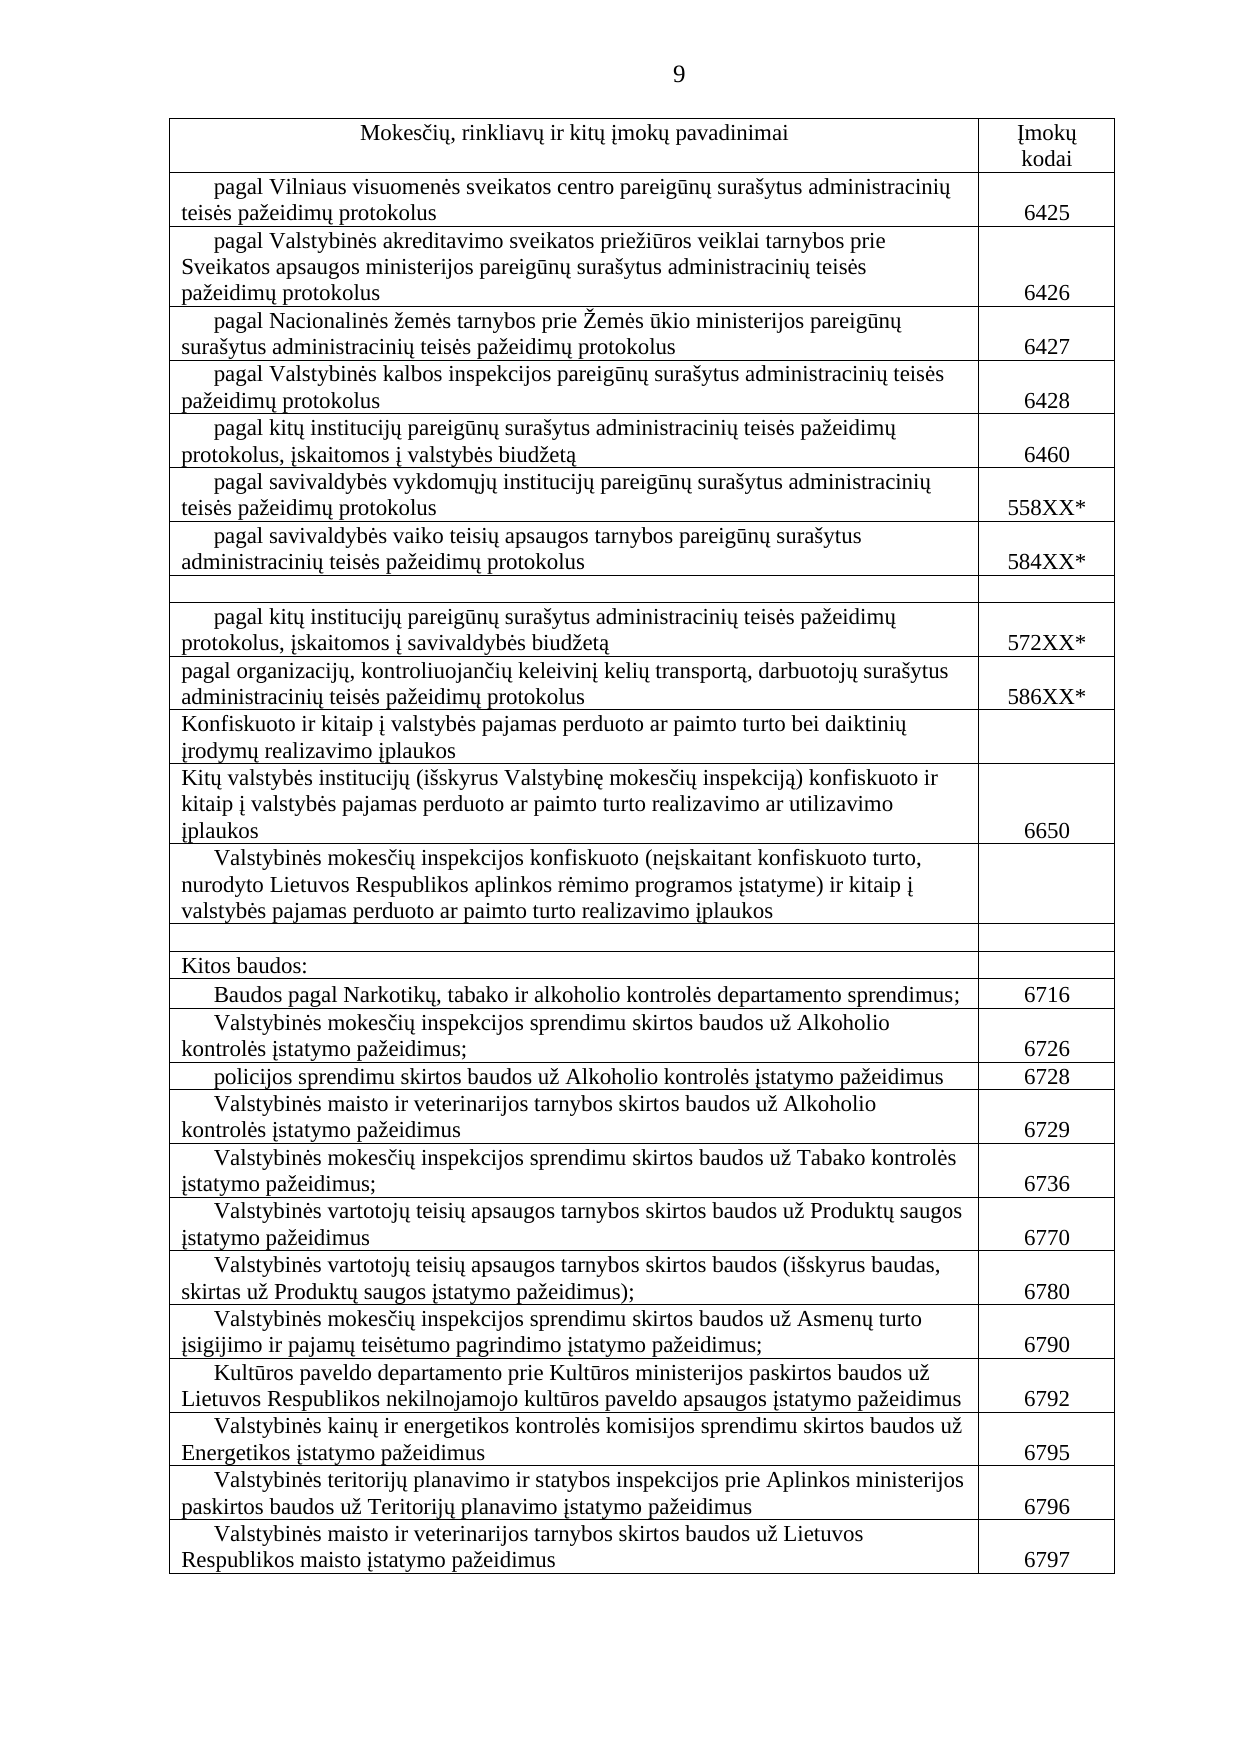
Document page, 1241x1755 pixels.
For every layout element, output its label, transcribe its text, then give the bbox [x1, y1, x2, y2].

table_cell Valstybinės vartotojų teisių apsaugos tarnybos skirtos baudos už Produktų saugos įstatymo pažeidimus [170, 1198, 978, 1250]
table_cell [1115, 1197, 1126, 1250]
table_cell Konfiskuoto ir kitaip į valstybės pajamas perduoto ar paimto turto bei daiktinių įrodymų realizavimo įplaukos [170, 710, 978, 763]
table_cell 586XX* [979, 657, 1114, 709]
table_cell 6780 [979, 1251, 1114, 1304]
table_cell [979, 924, 1114, 951]
table_cell [1115, 1519, 1126, 1573]
table_cell Valstybinės maisto ir veterinarijos tarnybos skirtos baudos už Lietuvos Respublikos maisto įstatymo pažeidimus [170, 1520, 978, 1573]
table_cell 6716 [979, 979, 1114, 1008]
table_cell 6729 [979, 1090, 1114, 1143]
table_cell [1115, 1008, 1126, 1062]
table_cell [979, 952, 1114, 978]
table_cell 6728 [979, 1063, 1114, 1089]
table_cell pagal Vilniaus visuomenės sveikatos centro pareigūnų surašytus administracinių teisės pažeidimų protokolus [170, 173, 978, 226]
table_cell [1115, 656, 1126, 709]
table_cell [1115, 951, 1126, 978]
table_cell [1115, 1062, 1126, 1089]
table_cell Valstybinės teritorijų planavimo ir statybos inspekcijos prie Aplinkos ministerijos paskirtos baudos už Teritorijų planavimo įstatymo pažeidimus [170, 1466, 978, 1519]
table_cell pagal Valstybinės kalbos inspekcijos pareigūnų surašytus administracinių teisės pažeidimų protokolus [170, 361, 978, 413]
table_cell 6770 [979, 1198, 1114, 1250]
table_cell pagal savivaldybės vykdomųjų institucijų pareigūnų surašytus administracinių teisės pažeidimų protokolus [170, 468, 978, 521]
table_cell 6650 [979, 764, 1114, 843]
table_cell Valstybinės mokesčių inspekcijos konfiskuoto (neįskaitant konfiskuoto turto, nurodyto Lietuvos Respublikos aplinkos rėmimo programos įstatyme) ir kitaip į valstybės pajamas perduoto ar paimto turto realizavimo įplaukos [170, 844, 978, 923]
table_header Įmokų kodai [979, 119, 1114, 172]
table_cell [979, 710, 1114, 763]
table_cell pagal kitų institucijų pareigūnų surašytus administracinių teisės pažeidimų protokolus, įskaitomos į valstybės biudžetą [170, 414, 978, 467]
table_cell [1115, 226, 1126, 306]
table_cell 6736 [979, 1144, 1114, 1197]
table_cell [1115, 923, 1126, 951]
table_cell pagal kitų institucijų pareigūnų surašytus administracinių teisės pažeidimų protokolus, įskaitomos į savivaldybės biudžetą [170, 603, 978, 656]
table_cell Kitų valstybės institucijų (išskyrus Valstybinę mokesčių inspekciją) konfiskuoto ir kitaip į valstybės pajamas perduoto ar paimto turto realizavimo ar utilizavimo įplaukos [170, 764, 978, 843]
table_cell 572XX* [979, 603, 1114, 656]
table_cell [1115, 1089, 1126, 1143]
table_cell [979, 576, 1114, 602]
table_cell Valstybinės mokesčių inspekcijos sprendimu skirtos baudos už Asmenų turto įsigijimo ir pajamų teisėtumo pagrindimo įstatymo pažeidimus; [170, 1305, 978, 1358]
table_cell [1115, 360, 1126, 413]
table_cell 6796 [979, 1466, 1114, 1519]
table_cell pagal Valstybinės akreditavimo sveikatos priežiūros veiklai tarnybos prie Sveikatos apsaugos ministerijos pareigūnų surašytus administracinių teisės pažeidimų protokolus [170, 227, 978, 306]
table_cell [1115, 306, 1126, 359]
table_cell 6726 [979, 1009, 1114, 1062]
table_cell [1115, 1412, 1126, 1465]
table_cell pagal savivaldybės vaiko teisių apsaugos tarnybos pareigūnų surašytus administracinių teisės pažeidimų protokolus [170, 522, 978, 574]
table_cell [1115, 413, 1126, 467]
table_cell Valstybinės mokesčių inspekcijos sprendimu skirtos baudos už Tabako kontrolės įstatymo pažeidimus; [170, 1144, 978, 1197]
table_cell policijos sprendimu skirtos baudos už Alkoholio kontrolės įstatymo pažeidimus [170, 1063, 978, 1089]
table_cell 558XX* [979, 468, 1114, 521]
table_cell [1115, 467, 1126, 521]
table_header Mokesčių, rinkliavų ir kitų įmokų pavadinimai [170, 119, 978, 172]
table_cell 6795 [979, 1413, 1114, 1465]
table_cell Kitos baudos: [170, 952, 978, 978]
table_cell 584XX* [979, 522, 1114, 574]
table_cell [1115, 575, 1126, 602]
table_cell [1115, 1304, 1126, 1358]
table_cell [1115, 1465, 1126, 1519]
table_cell pagal Nacionalinės žemės tarnybos prie Žemės ūkio ministerijos pareigūnų surašytus administracinių teisės pažeidimų protokolus [170, 307, 978, 359]
table_cell [1115, 521, 1126, 574]
table_cell [1115, 602, 1126, 656]
table_header [1115, 118, 1126, 172]
table_cell [1115, 978, 1126, 1008]
table_cell [1115, 172, 1126, 226]
table_cell 6792 [979, 1359, 1114, 1412]
table_cell 6790 [979, 1305, 1114, 1358]
table_cell 6426 [979, 227, 1114, 306]
table_cell [1115, 1358, 1126, 1412]
table_cell Baudos pagal Narkotikų, tabako ir alkoholio kontrolės departamento sprendimus; [170, 979, 978, 1008]
table_cell Valstybinės kainų ir energetikos kontrolės komisijos sprendimu skirtos baudos už Energetikos įstatymo pažeidimus [170, 1413, 978, 1465]
table_cell [1115, 1250, 1126, 1304]
table_cell pagal organizacijų, kontroliuojančių keleivinį kelių transportą, darbuotojų surašytus administracinių teisės pažeidimų protokolus [170, 657, 978, 709]
table_cell [1115, 843, 1126, 923]
table_cell [1115, 763, 1126, 843]
table_cell Valstybinės mokesčių inspekcijos sprendimu skirtos baudos už Alkoholio kontrolės įstatymo pažeidimus; [170, 1009, 978, 1062]
table_cell 6425 [979, 173, 1114, 226]
table_cell 6460 [979, 414, 1114, 467]
table_cell 6427 [979, 307, 1114, 359]
table_cell Kultūros paveldo departamento prie Kultūros ministerijos paskirtos baudos už Lietuvos Respublikos nekilnojamojo kultūros paveldo apsaugos įstatymo pažeidimus [170, 1359, 978, 1412]
table_cell [170, 576, 978, 602]
table_cell Valstybinės vartotojų teisių apsaugos tarnybos skirtos baudos (išskyrus baudas, skirtas už Produktų saugos įstatymo pažeidimus); [170, 1251, 978, 1304]
table_cell [979, 844, 1114, 923]
table_cell [1115, 709, 1126, 763]
table_cell 6797 [979, 1520, 1114, 1573]
table_cell [170, 924, 978, 951]
table_cell Valstybinės maisto ir veterinarijos tarnybos skirtos baudos už Alkoholio kontrolės įstatymo pažeidimus [170, 1090, 978, 1143]
table_cell 6428 [979, 361, 1114, 413]
table_cell [1115, 1143, 1126, 1197]
